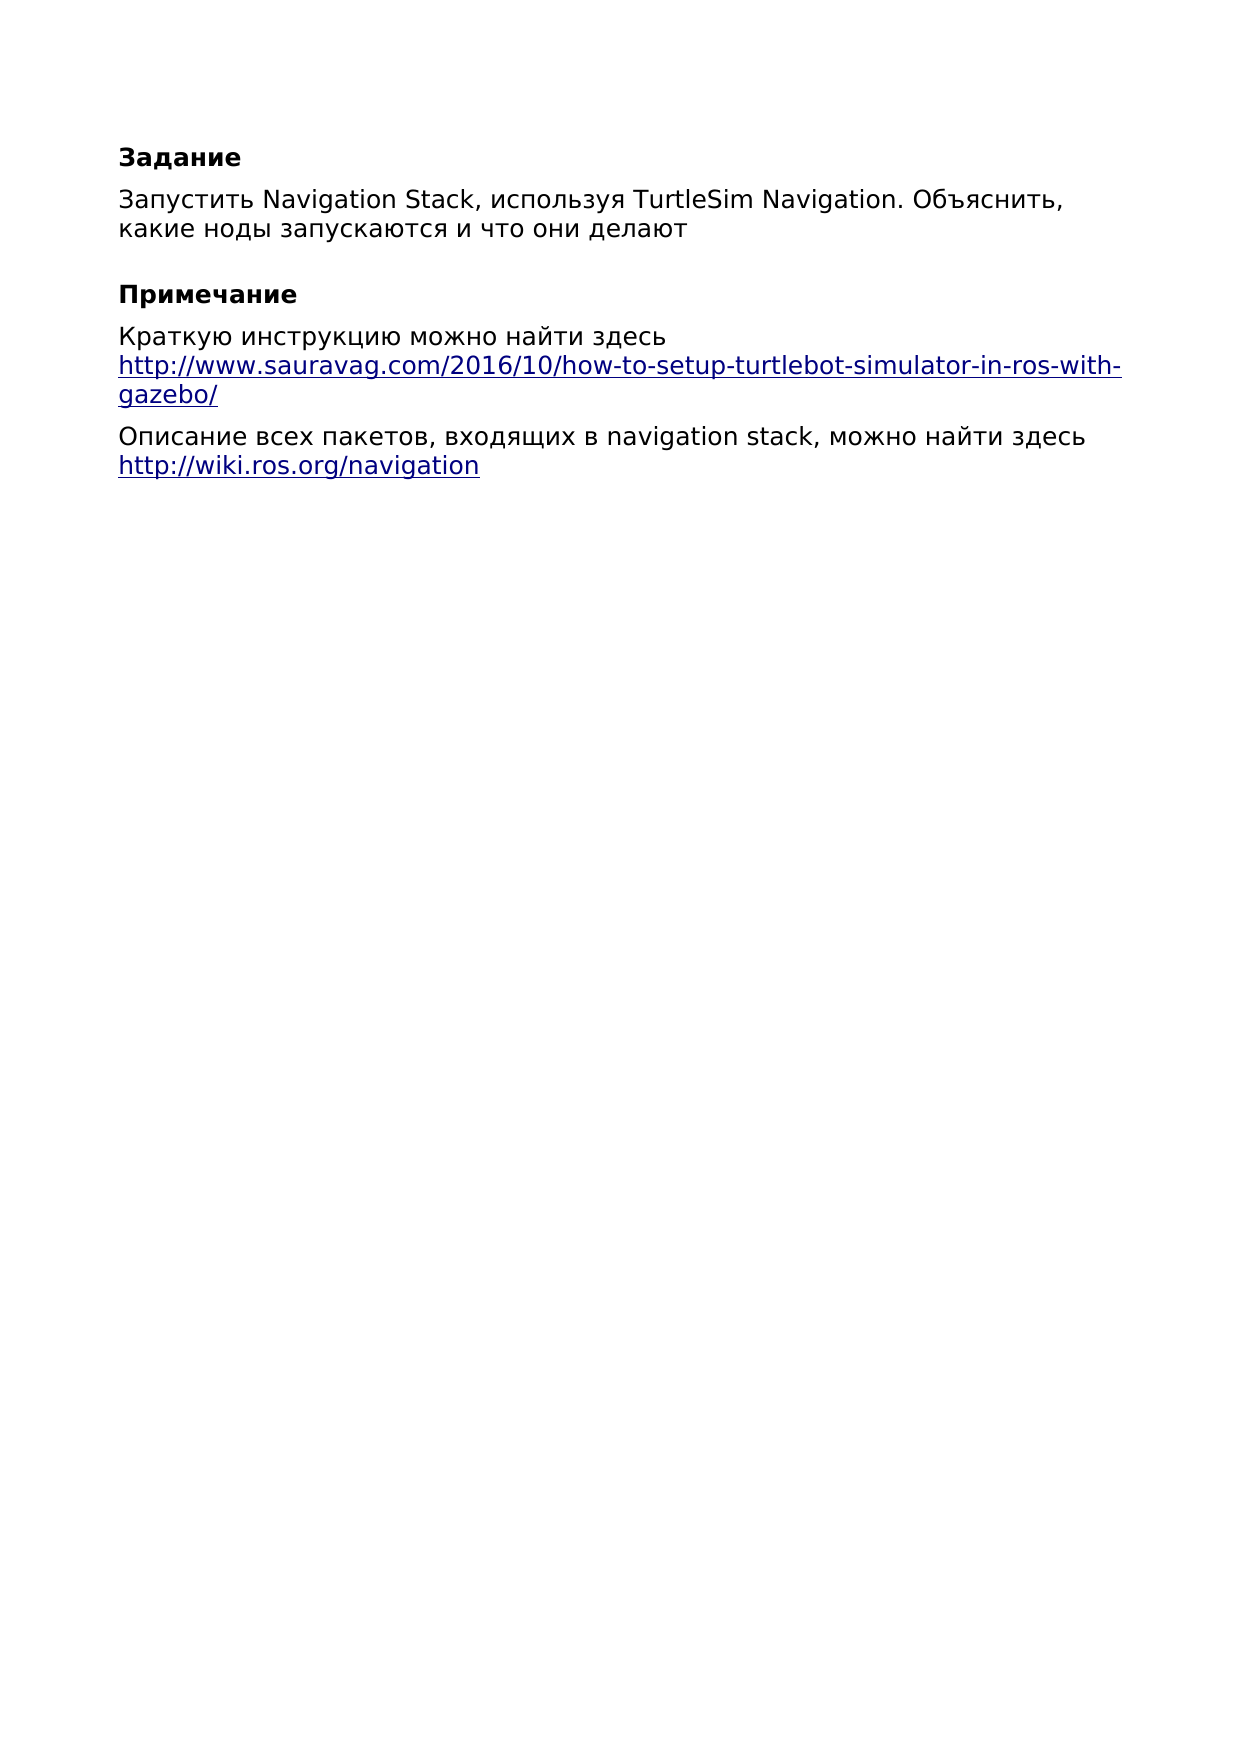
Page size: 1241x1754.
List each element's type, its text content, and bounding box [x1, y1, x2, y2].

subtitle Задание [118, 143, 1122, 172]
text Краткую инструкцию можно найти здесь http://www.sauravag.com/2016/10/how-to-setup-turtlebot-simulator-in-ros-with- [118, 322, 1122, 377]
subtitle Примечание [118, 281, 1122, 310]
text Запустить Navigation Stack, используя TurtleSim Navigation. Объяснить, какие ноды запускаются и что они делают [118, 185, 1122, 243]
text gazebo/ [118, 378, 1122, 410]
text Описание всех пакетов, входящих в navigation stack, можно найти здесь http://wiki.ros.org/navigation [118, 422, 1122, 481]
